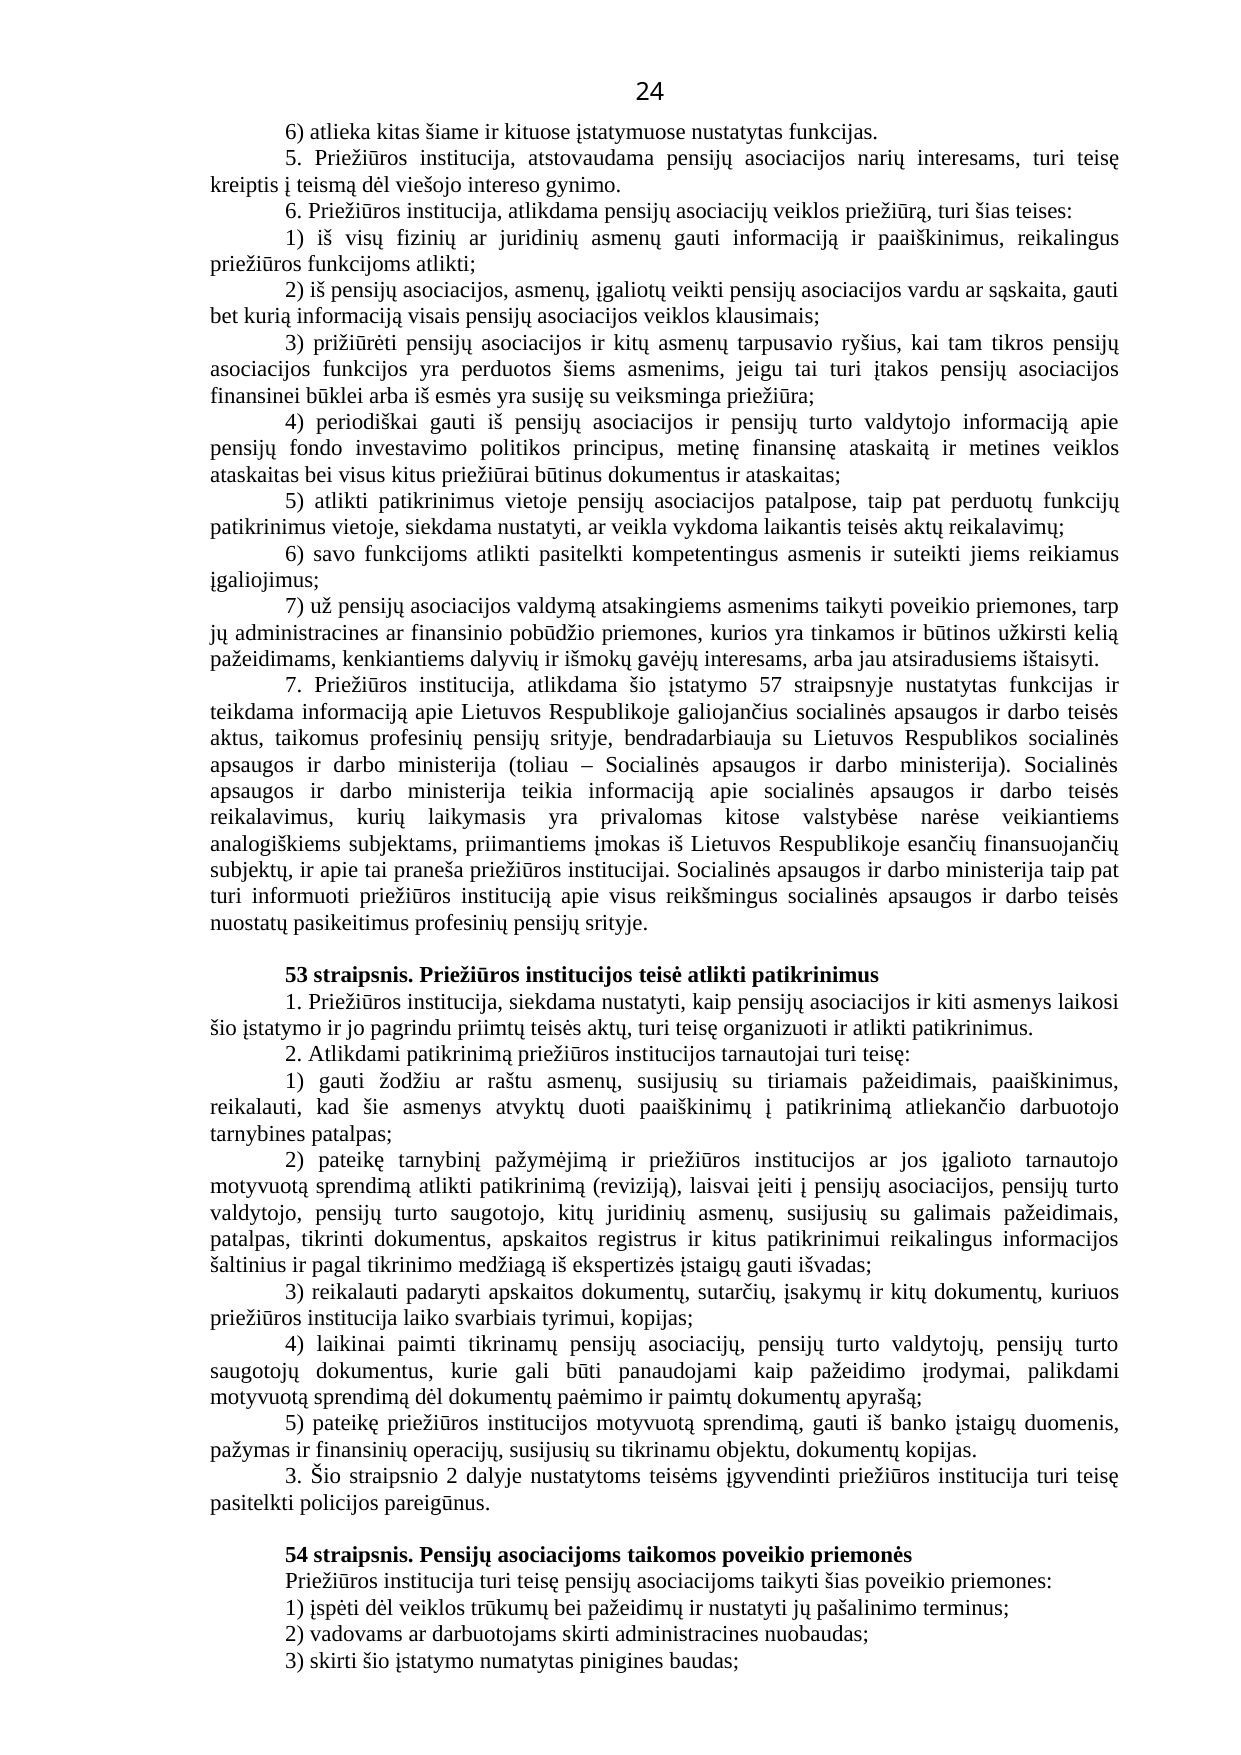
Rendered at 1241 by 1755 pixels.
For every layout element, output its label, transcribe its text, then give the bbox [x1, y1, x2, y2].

text 3) reikalauti padaryti apskaitos dokumentų, sutarčių, įsakymų ir kitų dokumentų, kuriuos priežiūros institucija laiko svarbiais tyrimui, kopijas; [210, 1278, 1120, 1330]
text 1) iš visų fizinių ar juridinių asmenų gauti informaciją ir paaiškinimus, reikalingus priežiūros funkcijoms atlikti; [210, 223, 1120, 276]
text 2) iš pensijų asociacijos, asmenų, įgaliotų veikti pensijų asociacijos vardu ar sąskaita, gauti bet kurią informaciją visais pensijų asociacijos veiklos klausimais; [210, 276, 1120, 329]
text 5) pateikę priežiūros institucijos motyvuotą sprendimą, gauti iš banko įstaigų duomenis, pažymas ir finansinių operacijų, susijusių su tikrinamu objektu, dokumentų kopijas. [210, 1409, 1120, 1462]
text 6) atlieka kitas šiame ir kituose įstatymuose nustatytas funkcijas. [210, 118, 1120, 144]
text 4) periodiškai gauti iš pensijų asociacijos ir pensijų turto valdytojo informaciją apie pensijų fondo investavimo politikos principus, metinę finansinę ataskaitą ir metines veiklos ataskaitas bei visus kitus priežiūrai būtinus dokumentus ir ataskaitas; [210, 408, 1120, 487]
text Priežiūros institucija turi teisę pensijų asociacijoms taikyti šias poveikio priemones: [210, 1568, 1120, 1594]
text 3. Šio straipsnio 2 dalyje nustatytoms teisėms įgyvendinti priežiūros institucija turi teisę pasitelkti policijos pareigūnus. [210, 1462, 1120, 1515]
text 3) prižiūrėti pensijų asociacijos ir kitų asmenų tarpusavio ryšius, kai tam tikros pensijų asociacijos funkcijos yra perduotos šiems asmenims, jeigu tai turi įtakos pensijų asociacijos finansinei būklei arba iš esmės yra susiję su veiksminga priežiūra; [210, 329, 1120, 408]
text 5. Priežiūros institucija, atstovaudama pensijų asociacijos narių interesams, turi teisę kreiptis į teismą dėl viešojo intereso gynimo. [210, 144, 1120, 197]
text 1) įspėti dėl veiklos trūkumų bei pažeidimų ir nustatyti jų pašalinimo terminus; [210, 1594, 1120, 1620]
text 1. Priežiūros institucija, siekdama nustatyti, kaip pensijų asociacijos ir kiti asmenys laikosi šio įstatymo ir jo pagrindu priimtų teisės aktų, turi teisę organizuoti ir atlikti patikrinimus. [210, 988, 1120, 1041]
text 2) vadovams ar darbuotojams skirti administracines nuobaudas; [210, 1620, 1120, 1647]
text 6. Priežiūros institucija, atlikdama pensijų asociacijų veiklos priežiūrą, turi šias teises: [210, 197, 1120, 223]
text 6) savo funkcijoms atlikti pasitelkti kompetentingus asmenis ir suteikti jiems reikiamus įgaliojimus; [210, 540, 1120, 592]
text 7. Priežiūros institucija, atlikdama šio įstatymo 57 straipsnyje nustatytas funkcijas ir teikdama informaciją apie Lietuvos Respublikoje galiojančius socialinės apsaugos ir darbo teisės aktus, taikomus profesinių pensijų srityje, bendradarbiauja su Lietuvos Respublikos socialinės apsaugos ir darbo ministerija (toliau – Socialinės apsaugos ir darbo ministerija). Socialinės apsaugos ir darbo ministerija teikia informaciją apie socialinės apsaugos ir darbo teisės reikalavimus, kurių laikymasis yra privalomas kitose valstybėse narėse veikiantiems analogiškiems subjektams, priimantiems įmokas iš Lietuvos Respublikoje esančių finansuojančių subjektų, ir apie tai praneša priežiūros institucijai. Socialinės apsaugos ir darbo ministerija taip pat turi informuoti priežiūros instituciją apie visus reikšmingus socialinės apsaugos ir darbo teisės nuostatų pasikeitimus profesinių pensijų srityje. [210, 672, 1120, 935]
text 1) gauti žodžiu ar raštu asmenų, susijusių su tiriamais pažeidimais, paaiškinimus, reikalauti, kad šie asmenys atvyktų duoti paaiškinimų į patikrinimą atliekančio darbuotojo tarnybines patalpas; [210, 1067, 1120, 1146]
text 54 straipsnis. Pensijų asociacijoms taikomos poveikio priemonės [210, 1541, 1120, 1568]
text 4) laikinai paimti tikrinamų pensijų asociacijų, pensijų turto valdytojų, pensijų turto saugotojų dokumentus, kurie gali būti panaudojami kaip pažeidimo įrodymai, palikdami motyvuotą sprendimą dėl dokumentų paėmimo ir paimtų dokumentų apyrašą; [210, 1330, 1120, 1409]
text 53 straipsnis. Priežiūros institucijos teisė atlikti patikrinimus [210, 961, 1120, 988]
text 2) pateikę tarnybinį pažymėjimą ir priežiūros institucijos ar jos įgalioto tarnautojo motyvuotą sprendimą atlikti patikrinimą (reviziją), laisvai įeiti į pensijų asociacijos, pensijų turto valdytojo, pensijų turto saugotojo, kitų juridinių asmenų, susijusių su galimais pažeidimais, patalpas, tikrinti dokumentus, apskaitos registrus ir kitus patikrinimui reikalingus informacijos šaltinius ir pagal tikrinimo medžiagą iš ekspertizės įstaigų gauti išvadas; [210, 1146, 1120, 1278]
text 2. Atlikdami patikrinimą priežiūros institucijos tarnautojai turi teisę: [210, 1041, 1120, 1067]
text 3) skirti šio įstatymo numatytas pinigines baudas; [210, 1647, 1120, 1673]
text 7) už pensijų asociacijos valdymą atsakingiems asmenims taikyti poveikio priemones, tarp jų administracines ar finansinio pobūdžio priemones, kurios yra tinkamos ir būtinos užkirsti kelią pažeidimams, kenkiantiems dalyvių ir išmokų gavėjų interesams, arba jau atsiradusiems ištaisyti. [210, 592, 1120, 672]
text 5) atlikti patikrinimus vietoje pensijų asociacijos patalpose, taip pat perduotų funkcijų patikrinimus vietoje, siekdama nustatyti, ar veikla vykdoma laikantis teisės aktų reikalavimų; [210, 487, 1120, 540]
